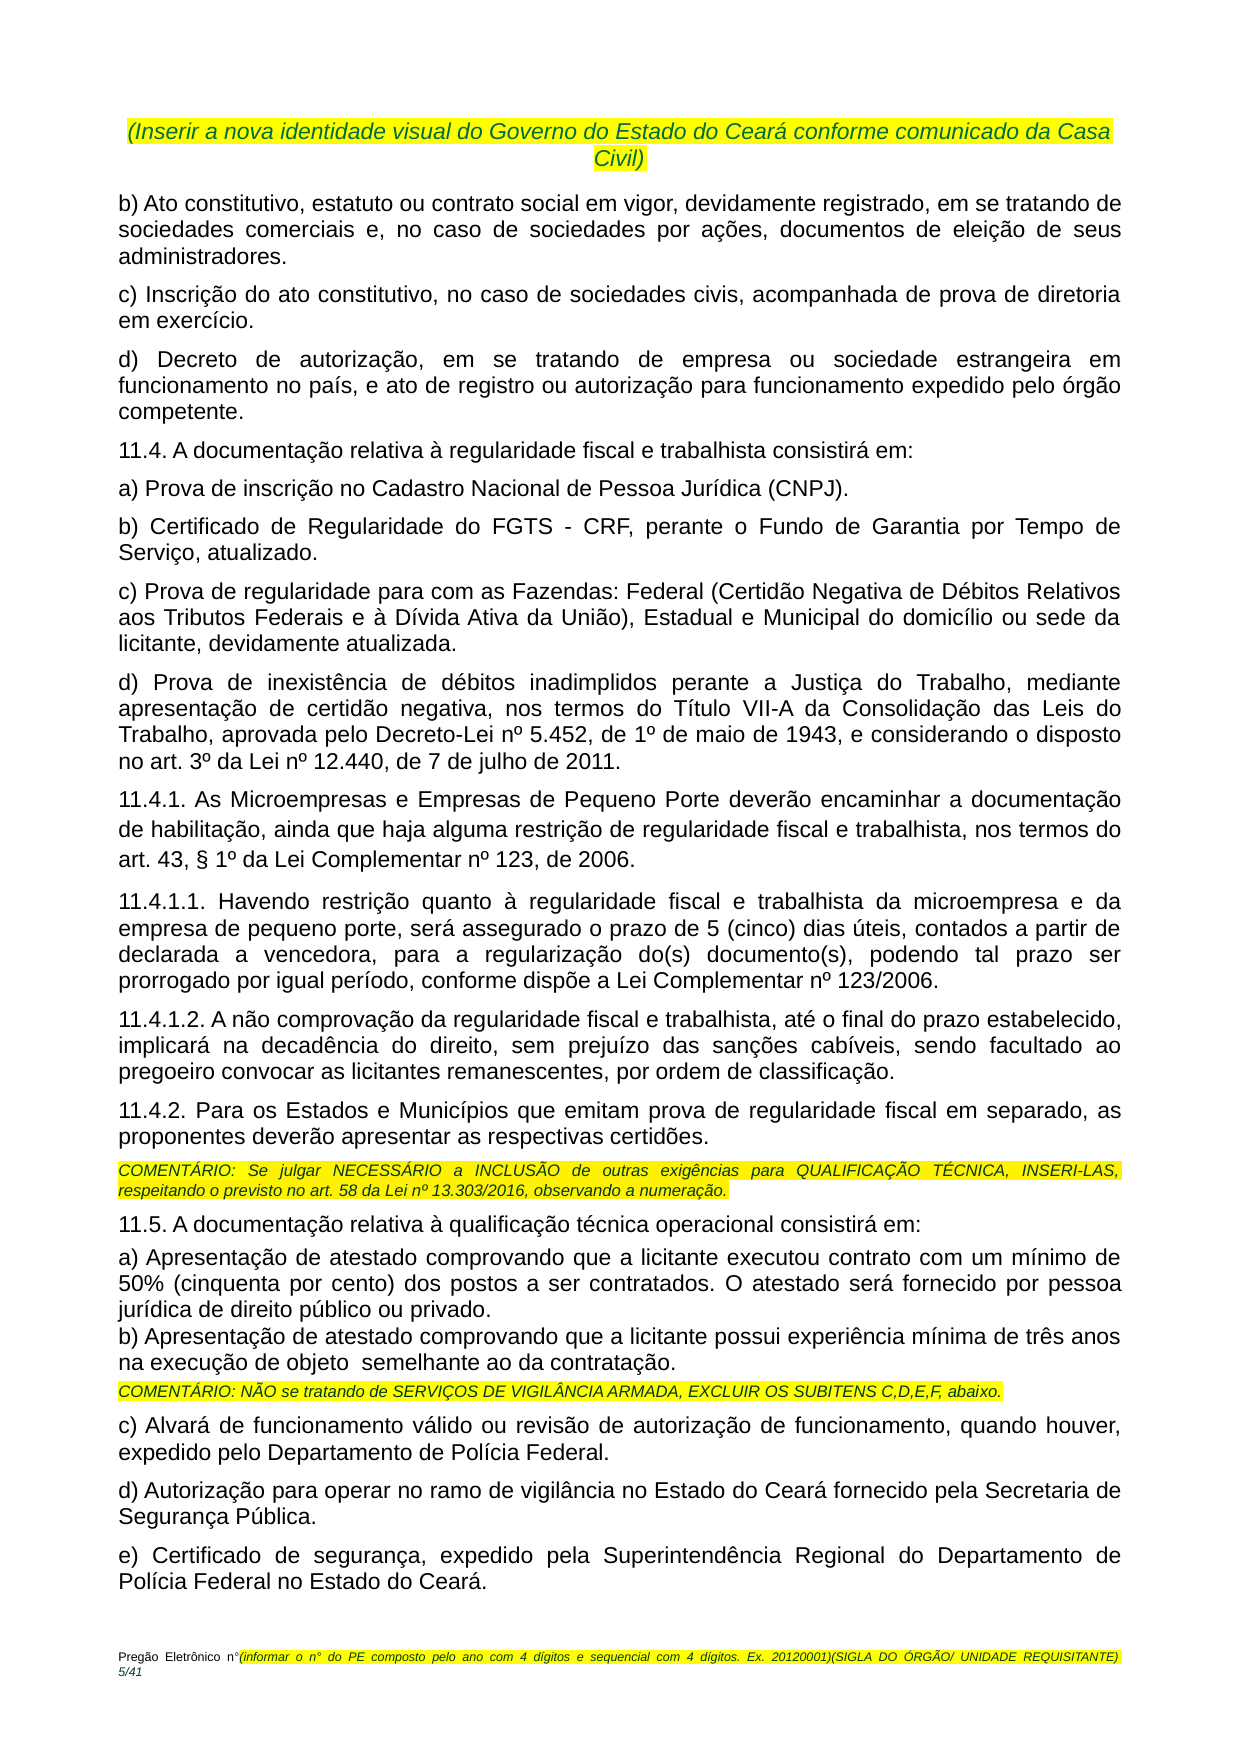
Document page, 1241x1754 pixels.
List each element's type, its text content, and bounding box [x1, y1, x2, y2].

text b) Ato constitutivo, estatuto ou contrato social em vigor, devidamente registrado, em se tratando de sociedades comerciais e, no caso de sociedades por ações, documentos de eleição de seus administradores. [118, 190, 1122, 269]
text COMENTÁRIO: Se julgar NECESSÁRIO a INCLUSÃO de outras exigências para QUALIFICAÇÃO TÉCNICA, INSERI-LAS, respeitando o previsto no art. 58 da Lei nº 13.303/2016, observando a numeração. [118, 1161, 1122, 1199]
text COMENTÁRIO: NÃO se tratando de SERVIÇOS DE VIGILÂNCIA ARMADA, EXCLUIR OS SUBITENS C,D,E,F, abaixo. [118, 1381, 1122, 1401]
text 11.4.2. Para os Estados e Municípios que emitam prova de regularidade fiscal em separado, as proponentes deverão apresentar as respectivas certidões. [118, 1097, 1122, 1149]
text 11.4.1. As Microempresas e Empresas de Pequeno Porte deverão encaminhar a documentação de habilitação, ainda que haja alguma restrição de regularidade fiscal e trabalhista, nos termos do art. 43, § 1º da Lei Complementar nº 123, de 2006. [118, 786, 1122, 873]
text 11.4. A documentação relativa à regularidade fiscal e trabalhista consistirá em: [118, 437, 1122, 463]
text c) Prova de regularidade para com as Fazendas: Federal (Certidão Negativa de Débitos Relativos aos Tributos Federais e à Dívida Ativa da União), Estadual e Municipal do domicílio ou sede da licitante, devidamente atualizada. [118, 578, 1122, 657]
text a) Prova de inscrição no Cadastro Nacional de Pessoa Jurídica (CNPJ). [118, 475, 1122, 501]
text c) Inscrição do ato constitutivo, no caso de sociedades civis, acompanhada de prova de diretoria em exercício. [118, 281, 1122, 334]
text a) Apresentação de atestado comprovando que a licitante executou contrato com um mínimo de 50% (cinquenta por cento) dos postos a ser contratados. O atestado será fornecido por pessoa jurídica de direito público ou privado. [118, 1244, 1122, 1323]
text 11.4.1.2. A não comprovação da regularidade fiscal e trabalhista, até o final do prazo estabelecido, implicará na decadência do direito, sem prejuízo das sanções cabíveis, sendo facultado ao pregoeiro convocar as licitantes remanescentes, por ordem de classificação. [118, 1006, 1122, 1085]
text b) Apresentação de atestado comprovando que a licitante possui experiência mínima de três anos na execução de objeto semelhante ao da contratação. [118, 1323, 1122, 1375]
text 11.4.1.1. Havendo restrição quanto à regularidade fiscal e trabalhista da microempresa e da empresa de pequeno porte, será assegurado o prazo de 5 (cinco) dias úteis, contados a partir de declarada a vencedora, para a regularização do(s) documento(s), podendo tal prazo ser prorrogado por igual período, conforme dispõe a Lei Complementar nº 123/2006. [118, 888, 1122, 994]
text d) Prova de inexistência de débitos inadimplidos perante a Justiça do Trabalho, mediante apresentação de certidão negativa, nos termos do Título VII-A da Consolidação das Leis do Trabalho, aprovada pelo Decreto-Lei nº 5.452, de 1º de maio de 1943, e considerando o disposto no art. 3º da Lei nº 12.440, de 7 de julho de 2011. [118, 668, 1122, 774]
text d) Decreto de autorização, em se tratando de empresa ou sociedade estrangeira em funcionamento no país, e ato de registro ou autorização para funcionamento expedido pelo órgão competente. [118, 346, 1122, 425]
text 11.5. A documentação relativa à qualificação técnica operacional consistirá em: [118, 1211, 1122, 1238]
text b) Certificado de Regularidade do FGTS - CRF, perante o Fundo de Garantia por Tempo de Serviço, atualizado. [118, 513, 1122, 566]
text e) Certificado de segurança, expedido pela Superintendência Regional do Departamento de Polícia Federal no Estado do Ceará. [118, 1542, 1122, 1594]
text d) Autorização para operar no ramo de vigilância no Estado do Ceará fornecido pela Secretaria de Segurança Pública. [118, 1477, 1122, 1530]
text c) Alvará de funcionamento válido ou revisão de autorização de funcionamento, quando houver, expedido pelo Departamento de Polícia Federal. [118, 1412, 1122, 1465]
